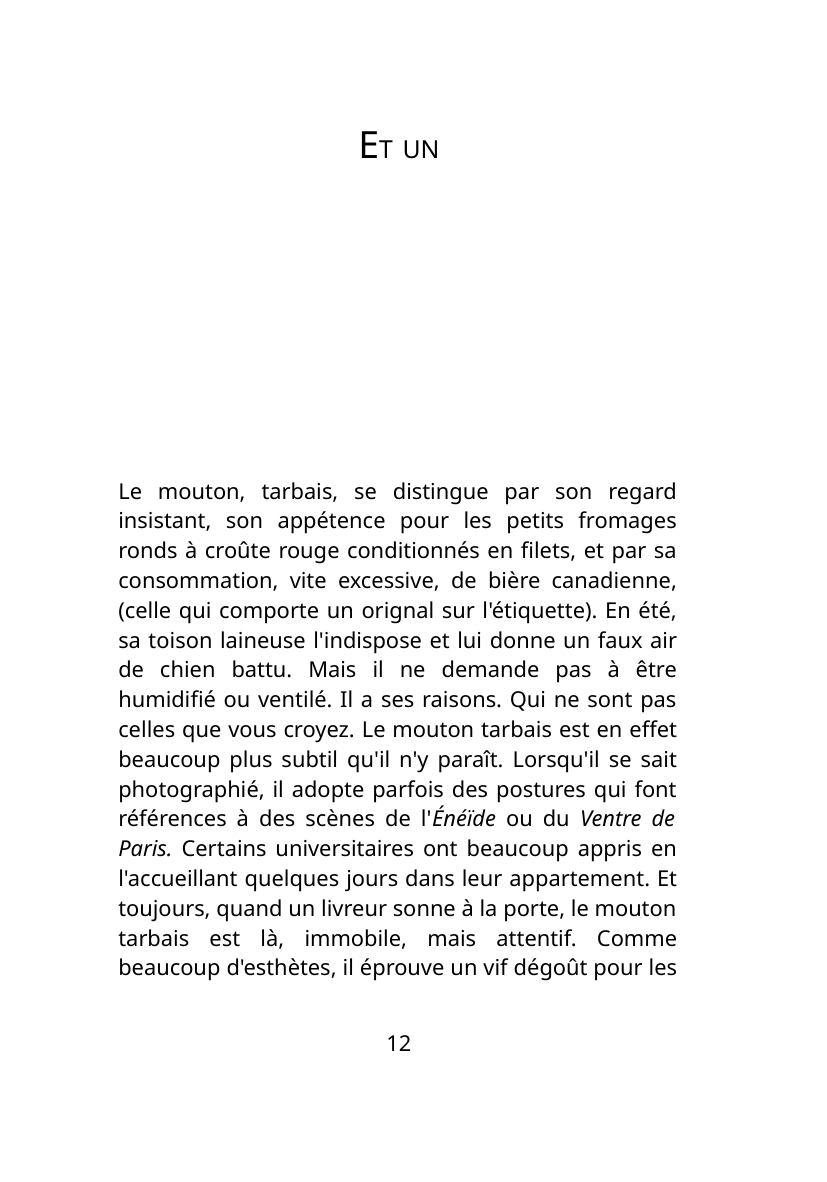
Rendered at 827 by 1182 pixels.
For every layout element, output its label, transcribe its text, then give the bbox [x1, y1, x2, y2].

text Le mouton, tarbais, se distingue par son regard insistant, son appétence pour les petits fromages ronds à croûte rouge conditionnés en filets, et par sa consommation, vite excessive, de bière canadienne, (celle qui comporte un orignal sur l'étiquette). En été, sa toison laineuse l'indispose et lui donne un faux air de chien battu. Mais il ne demande pas à être humidifié ou ventilé. Il a ses raisons. Qui ne sont pas celles que vous croyez. Le mouton tarbais est en effet beaucoup plus subtil qu'il n'y paraît. Lorsqu'il se sait photographié, il adopte parfois des postures qui font références à des scènes de l'Énéïde ou du Ventre de Paris. Certains universitaires ont beaucoup appris en l'accueillant quelques jours dans leur appartement. Et toujours, quand un livreur sonne à la porte, le mouton tarbais est là, immobile, mais attentif. Comme beaucoup d'esthètes, il éprouve un vif dégoût pour les [118, 476, 678, 982]
text Et un [118, 118, 679, 169]
